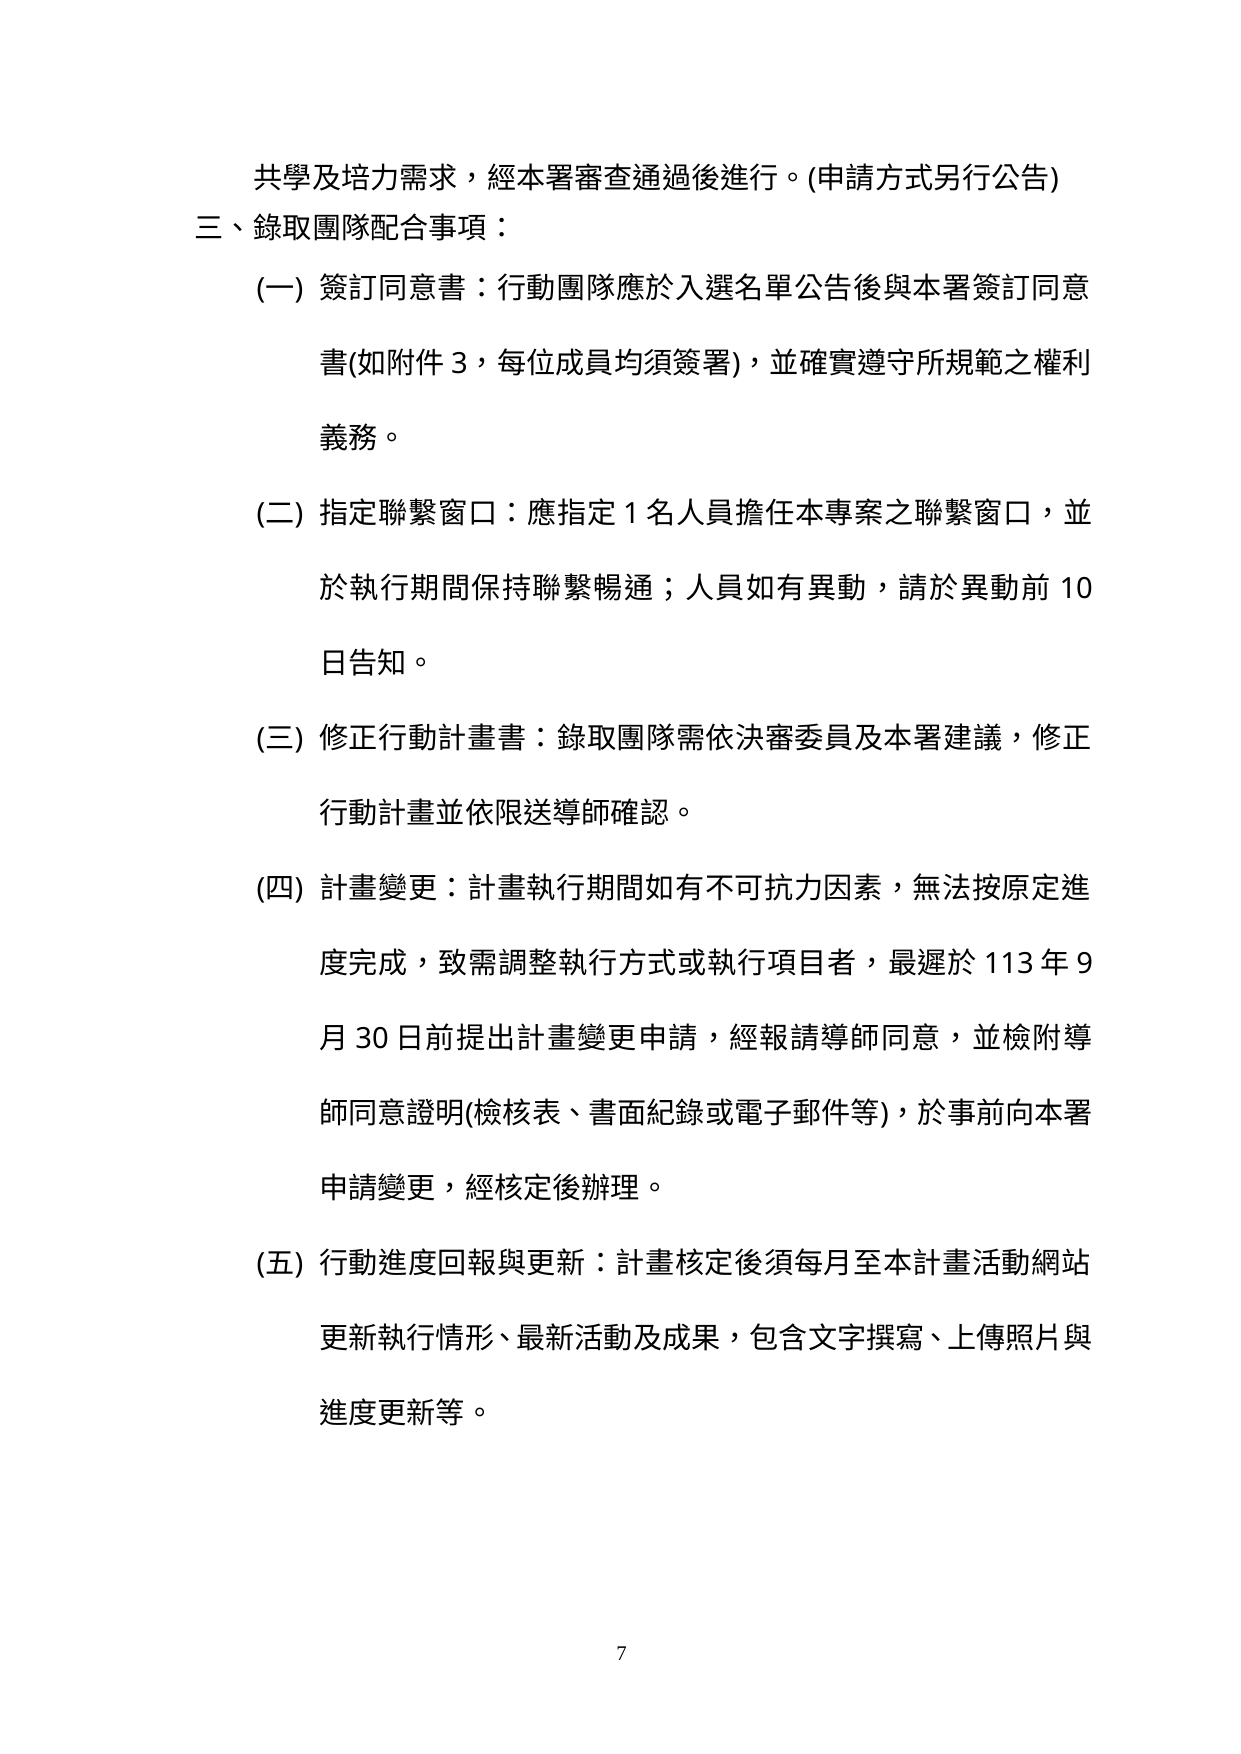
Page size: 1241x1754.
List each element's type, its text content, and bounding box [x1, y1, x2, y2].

list 錄取團隊配合事項： [194, 199, 1093, 249]
list 指定聯繫窗口：應指定1名人員擔任本專案之聯繫窗口，並於執行期間保持聯繫暢通；人員如有異動，請於異動前10日告知。 [256, 474, 1093, 699]
list 修正行動計畫書：錄取團隊需依決審委員及本署建議，修正行動計畫並依限送導師確認。 [256, 699, 1093, 849]
list 計畫變更：計畫執行期間如有不可抗力因素，無法按原定進度完成，致需調整執行方式或執行項目者，最遲於113年9月30日前提出計畫變更申請，經報請導師同意，並檢附導師同意證明(檢核表、書面紀錄或電子郵件等)，於事前向本署申請變更，經核定後辦理。 [256, 849, 1093, 1224]
list 行動進度回報與更新：計畫核定後須每月至本計畫活動網站更新執行情形、最新活動及成果，包含文字撰寫、上傳照片與進度更新等。 [256, 1224, 1093, 1449]
list 青年小聚與共學機制：行動團隊應參與本署所規劃之青年小聚活動(預計於北、中、南、東分區辦理，團隊至少擇一場次前往指定地點參加，詳細時間地點將另行通知)，無故未參加者取消獎助資格。另為協助行動團隊深化及進階，本署提供資源鼓勵青年團隊自提共學及培力需求，經本署審查通過後進行。(申請方式另行公告) [194, 149, 1093, 199]
list 簽訂同意書：行動團隊應於入選名單公告後與本署簽訂同意書(如附件3，每位成員均須簽署)，並確實遵守所規範之權利義務。 [256, 249, 1093, 474]
